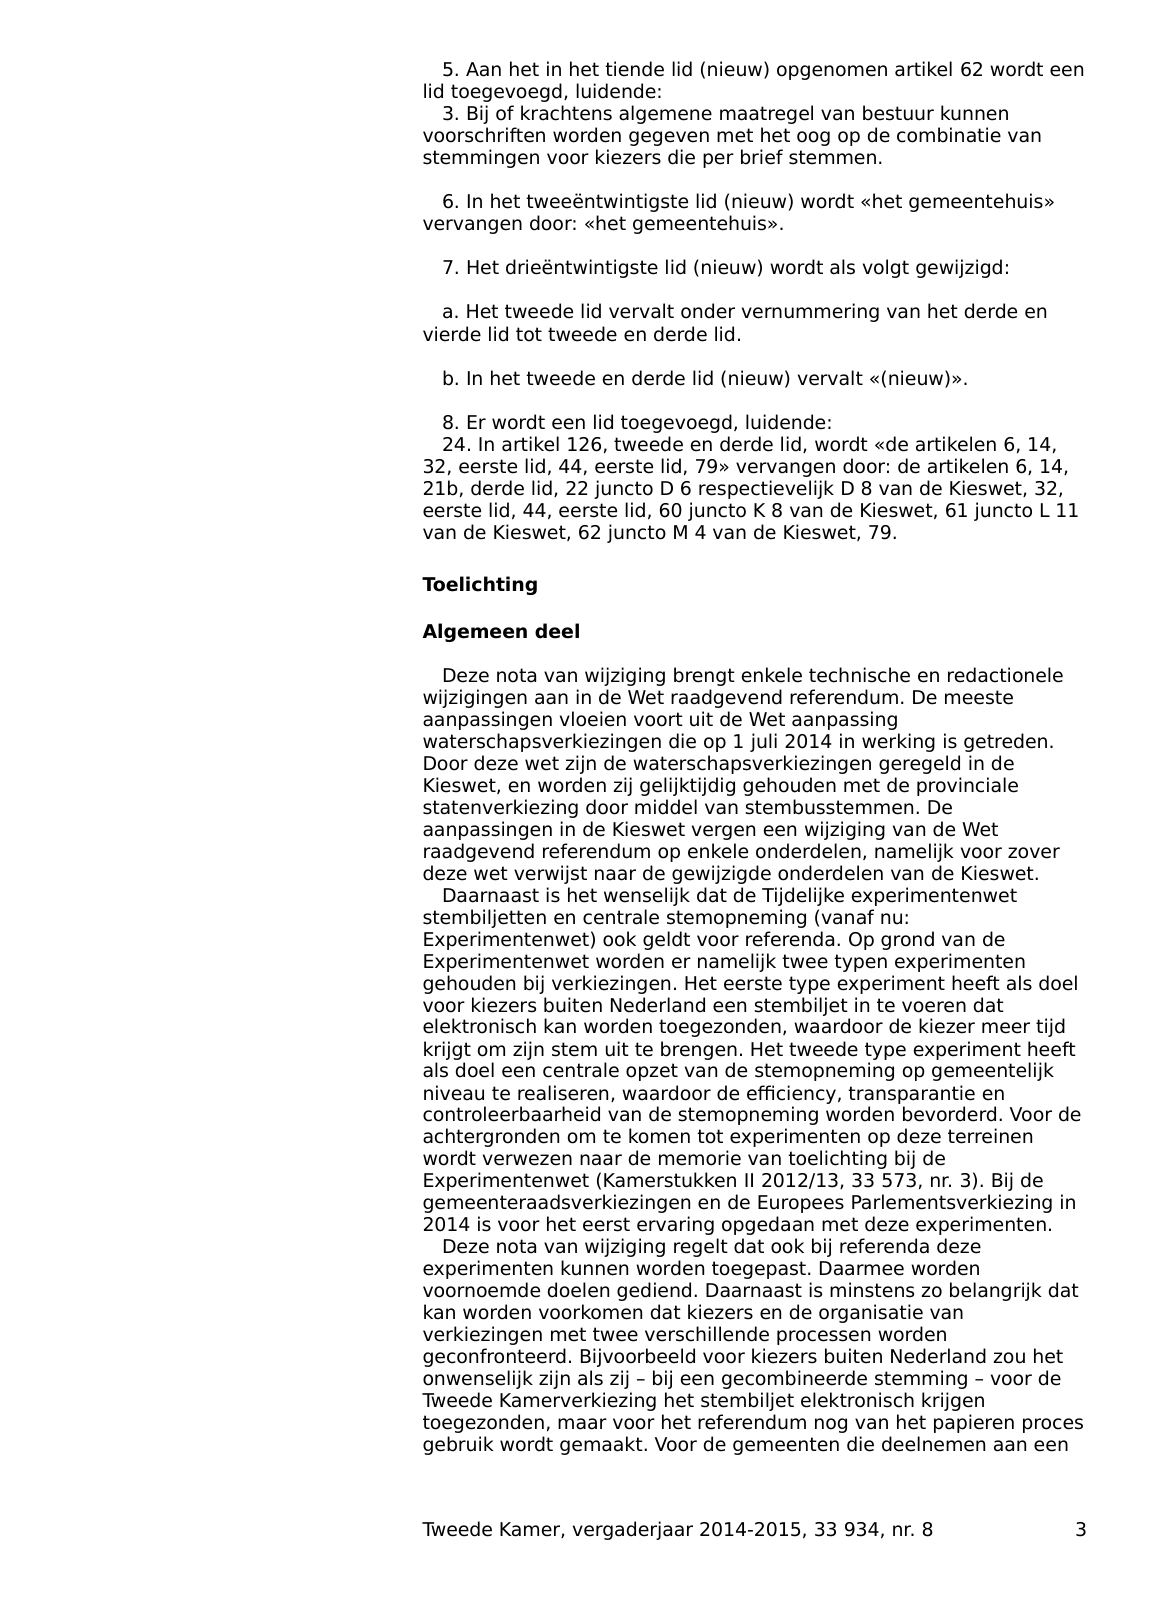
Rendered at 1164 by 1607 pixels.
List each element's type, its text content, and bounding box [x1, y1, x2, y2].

text Daarnaast is het wenselijk dat de Tijdelijke experimentenwet stembiljetten en centrale stemopneming (vanaf nu: Experimentenwet) ook geldt voor referenda. Op grond van de Experimentenwet worden er namelijk twee typen experimenten gehouden bij verkiezingen. Het eerste type experiment heeft als doel voor kiezers buiten Nederland een stembiljet in te voeren dat elektronisch kan worden toegezonden, waardoor de kiezer meer tijd krijgt om zijn stem uit te brengen. Het tweede type experiment heeft als doel een centrale opzet van de stemopneming op gemeentelijk niveau te realiseren, waardoor de efficiency, transparantie en controleerbaarheid van de stemopneming worden bevorderd. Voor de achtergronden om te komen tot experimenten op deze terreinen wordt verwezen naar de memorie van toelichting bij de Experimentenwet (Kamerstukken II 2012/13, 33 573, nr. 3). Bij de gemeenteraadsverkiezingen en de Europees Parlementsverkiezing in 2014 is voor het eerst ervaring opgedaan met deze experimenten. [422, 884, 1087, 1236]
text a. Het tweede lid vervalt onder vernummering van het derde en vierde lid tot tweede en derde lid. [422, 301, 1087, 345]
text Deze nota van wijziging regelt dat ook bij referenda deze experimenten kunnen worden toegepast. Daarmee worden voornoemde doelen gediend. Daarnaast is minstens zo belangrijk dat kan worden voorkomen dat kiezers en de organisatie van verkiezingen met twee verschillende processen worden geconfronteerd. Bijvoorbeeld voor kiezers buiten Nederland zou het onwenselijk zijn als zij – bij een gecombineerde stemming – voor de Tweede Kamerverkiezing het stembiljet elektronisch krijgen toegezonden, maar voor het referendum nog van het papieren proces gebruik wordt gemaakt. Voor de gemeenten die deelnemen aan een [422, 1236, 1087, 1456]
text 5. Aan het in het tiende lid (nieuw) opgenomen artikel 62 wordt een lid toegevoegd, luidende: [422, 59, 1087, 103]
text 6. In het tweeëntwintigste lid (nieuw) wordt «het gemeentehuis» vervangen door: «het gemeentehuis». [422, 191, 1087, 235]
text b. In het tweede en derde lid (nieuw) vervalt «(nieuw)». [422, 368, 1087, 389]
text 8. Er wordt een lid toegevoegd, luidende: [422, 412, 1087, 434]
subtitle Toelichting [422, 574, 1087, 596]
text Deze nota van wijziging brengt enkele technische en redactionele wijzigingen aan in de Wet raadgevend referendum. De meeste aanpassingen vloeien voort uit de Wet aanpassing waterschapsverkiezingen die op 1 juli 2014 in werking is getreden. Door deze wet zijn de waterschapsverkiezingen geregeld in de Kieswet, en worden zij gelijktijdig gehouden met de provinciale statenverkiezing door middel van stembusstemmen. De aanpassingen in de Kieswet vergen een wijziging van de Wet raadgevend referendum op enkele onderdelen, namelijk voor zover deze wet verwijst naar de gewijzigde onderdelen van de Kieswet. [422, 665, 1087, 884]
subtitle Algemeen deel [422, 621, 1087, 643]
text 7. Het drieëntwintigste lid (nieuw) wordt als volgt gewijzigd: [422, 257, 1087, 279]
text 3. Bij of krachtens algemene maatregel van bestuur kunnen voorschriften worden gegeven met het oog op de combinatie van stemmingen voor kiezers die per brief stemmen. [422, 103, 1087, 169]
text 24. In artikel 126, tweede en derde lid, wordt «de artikelen 6, 14, 32, eerste lid, 44, eerste lid, 79» vervangen door: de artikelen 6, 14, 21b, derde lid, 22 juncto D 6 respectievelijk D 8 van de Kieswet, 32, eerste lid, 44, eerste lid, 60 juncto K 8 van de Kieswet, 61 juncto L 11 van de Kieswet, 62 juncto M 4 van de Kieswet, 79. [422, 434, 1087, 544]
